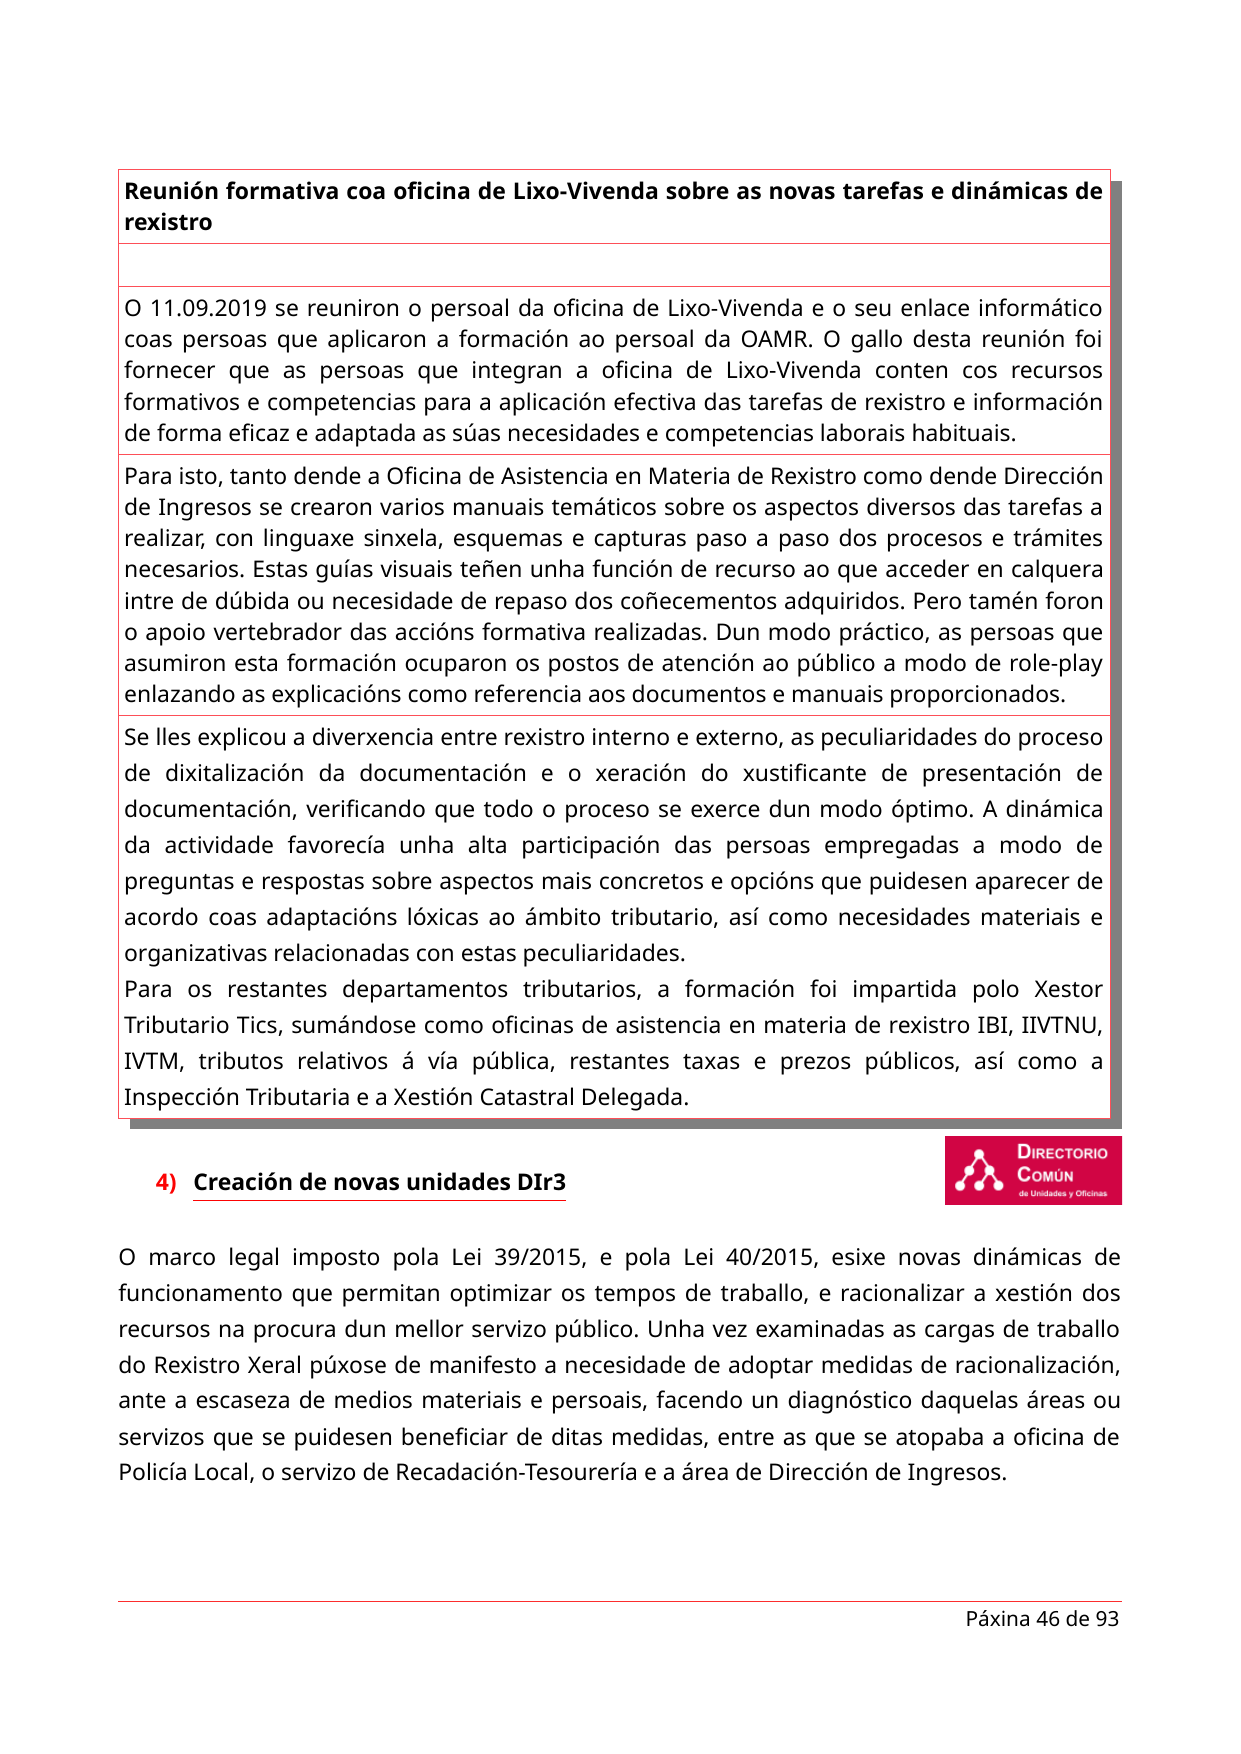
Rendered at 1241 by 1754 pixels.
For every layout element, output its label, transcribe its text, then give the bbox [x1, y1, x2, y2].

table_cell Se lles explicou a diverxencia entre rexistro interno e externo, as peculiaridades do proceso de dixitalización da documentación e o xeración do xustificante de presentación de documentación, verificando que todo o proceso se exerce dun modo óptimo. A dinámica da actividade favorecía unha alta participación das persoas empregadas a modo de preguntas e respostas sobre aspectos mais concretos e opcións que puidesen aparecer de acordo coas adaptacións lóxicas ao ámbito tributario, así como necesidades materiais e organizativas relacionadas con estas peculiaridades. Para os restantes departamentos tributarios, a formación foi impartida polo Xestor Tributario Tics, sumándose como oficinas de asistencia en materia de rexistro IBI, IIVTNU, IVTM, tributos relativos á vía pública, restantes taxas e prezos públicos, así como a Inspección Tributaria e a Xestión Catastral Delegada. [119, 716, 1110, 1118]
table_cell [119, 244, 1110, 286]
table_header Reunión formativa coa oficina de Lixo-Vivenda sobre as novas tarefas e dinámicas de rexistro [119, 170, 1110, 243]
table_cell Para isto, tanto dende a Oficina de Asistencia en Materia de Rexistro como dende Dirección de Ingresos se crearon varios manuais temáticos sobre os aspectos diversos das tarefas a realizar, con linguaxe sinxela, esquemas e capturas paso a paso dos procesos e trámites necesarios. Estas guías visuais teñen unha función de recurso ao que acceder en calquera intre de dúbida ou necesidade de repaso dos coñecementos adquiridos. Pero tamén foron o apoio vertebrador das accións formativa realizadas. Dun modo práctico, as persoas que asumiron esta formación ocuparon os postos de atención ao público a modo de role-play enlazando as explicacións como referencia aos documentos e manuais proporcionados. [119, 455, 1110, 715]
list Creación de novas unidades DIr3 [156, 1165, 945, 1200]
picture [945, 1136, 1123, 1205]
text O marco legal imposto pola Lei 39/2015, e pola Lei 40/2015, esixe novas dinámicas de funcionamento que permitan optimizar os tempos de traballo, e racionalizar a xestión dos recursos na procura dun mellor servizo público. Unha vez examinadas as cargas de traballo do Rexistro Xeral púxose de manifesto a necesidade de adoptar medidas de racionalización, ante a escaseza de medios materiais e persoais, facendo un diagnóstico daquelas áreas ou servizos que se puidesen beneficiar de ditas medidas, entre as que se atopaba a oficina de Policía Local, o servizo de Recadación-Tesourería e a área de Dirección de Ingresos. [118, 1241, 1122, 1488]
table_cell O 11.09.2019 se reuniron o persoal da oficina de Lixo-Vivenda e o seu enlace informático coas persoas que aplicaron a formación ao persoal da OAMR. O gallo desta reunión foi fornecer que as persoas que integran a oficina de Lixo-Vivenda conten cos recursos formativos e competencias para a aplicación efectiva das tarefas de rexistro e información de forma eficaz e adaptada as súas necesidades e competencias laborais habituais. [119, 287, 1110, 454]
